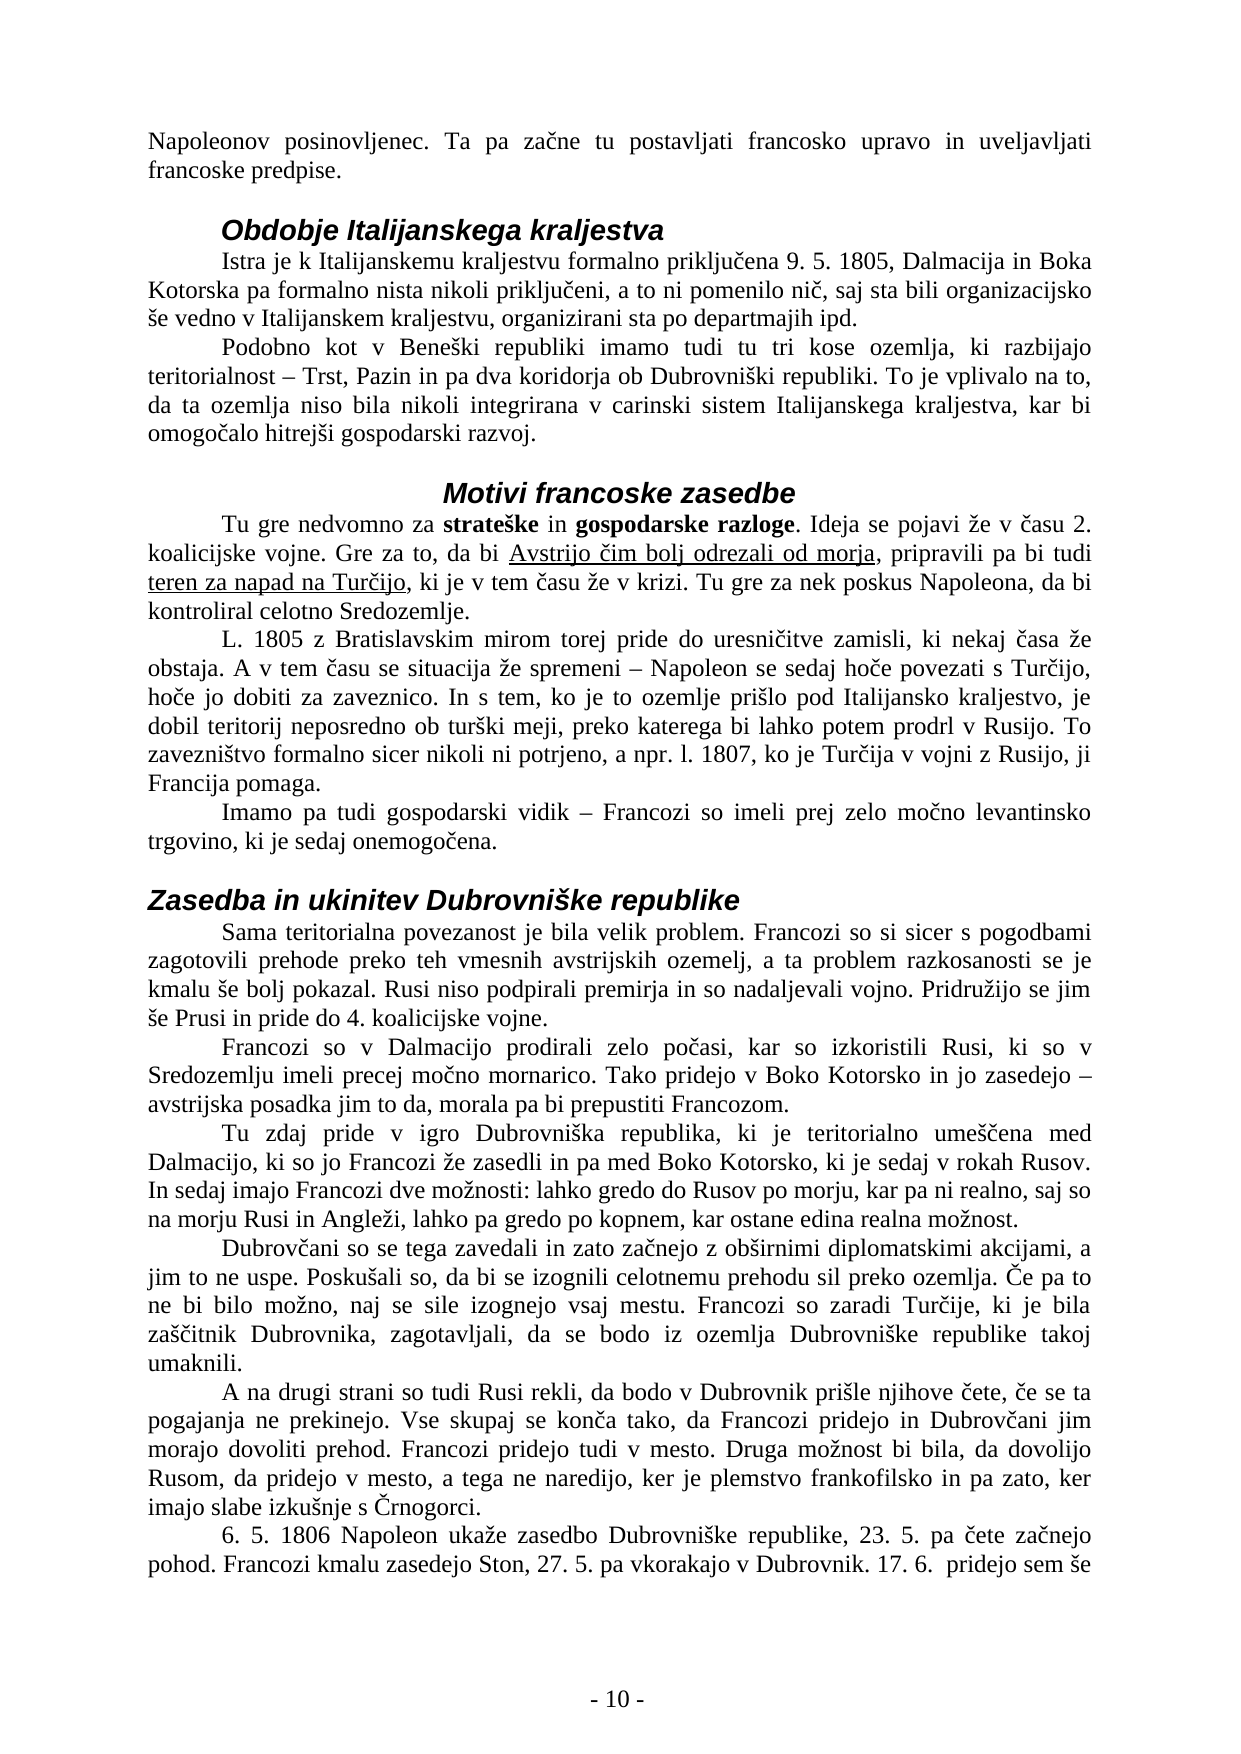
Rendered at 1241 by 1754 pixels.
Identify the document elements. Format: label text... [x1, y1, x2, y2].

text Imamo pa tudi gospodarski vidik – Francozi so imeli prej zelo močno levantinsko trgovino, ki je sedaj onemogočena. [148, 797, 1093, 854]
subtitle Obdobje Italijanskega kraljestva [148, 212, 1093, 246]
text Istra je k Italijanskemu kraljestvu formalno priključena 9. 5. 1805, Dalmacija in Boka Kotorska pa formalno nista nikoli priključeni, a to ni pomenilo nič, saj sta bili organizacijsko še vedno v Italijanskem kraljestvu, organizirani sta po departmajih ipd. [148, 246, 1093, 332]
text Dubrovčani so se tega zavedali in zato začnejo z obširnimi diplomatskimi akcijami, a jim to ne uspe. Poskušali so, da bi se izognili celotnemu prehodu sil preko ozemlja. Če pa to ne bi bilo možno, naj se sile izognejo vsaj mestu. Francozi so zaradi Turčije, ki je bila zaščitnik Dubrovnika, zagotavljali, da se bodo iz ozemlja Dubrovniške republike takoj umaknili. [148, 1233, 1093, 1377]
subtitle Motivi francoske zasedbe [369, 476, 1093, 509]
subtitle Zasedba in ukinitev Dubrovniške republike [148, 883, 1093, 917]
text Napoleonov posinovljenec. Ta pa začne tu postavljati francosko upravo in uveljavljati francoske predpise. [148, 126, 1093, 184]
text Podobno kot v Beneški republiki imamo tudi tu tri kose ozemlja, ki razbijajo teritorialnost – Trst, Pazin in pa dva koridorja ob Dubrovniški republiki. To je vplivalo na to, da ta ozemlja niso bila nikoli integrirana v carinski sistem Italijanskega kraljestva, kar bi omogočalo hitrejši gospodarski razvoj. [148, 332, 1093, 447]
text A na drugi strani so tudi Rusi rekli, da bodo v Dubrovnik prišle njihove čete, če se ta pogajanja ne prekinejo. Vse skupaj se konča tako, da Francozi pridejo in Dubrovčani jim morajo dovoliti prehod. Francozi pridejo tudi v mesto. Druga možnost bi bila, da dovolijo Rusom, da pridejo v mesto, a tega ne naredijo, ker je plemstvo frankofilsko in pa zato, ker imajo slabe izkušnje s Črnogorci. [148, 1377, 1093, 1521]
text L. 1805 z Bratislavskim mirom torej pride do uresničitve zamisli, ki nekaj časa že obstaja. A v tem času se situacija že spremeni – Napoleon se sedaj hoče povezati s Turčijo, hoče jo dobiti za zaveznico. In s tem, ko je to ozemlje prišlo pod Italijansko kraljestvo, je dobil teritorij neposredno ob turški meji, preko katerega bi lahko potem prodrl v Rusijo. To zavezništvo formalno sicer nikoli ni potrjeno, a npr. l. 1807, ko je Turčija v vojni z Rusijo, ji Francija pomaga. [148, 624, 1093, 797]
text Sama teritorialna povezanost je bila velik problem. Francozi so si sicer s pogodbami zagotovili prehode preko teh vmesnih avstrijskih ozemelj, a ta problem razkosanosti se je kmalu še bolj pokazal. Rusi niso podpirali premirja in so nadaljevali vojno. Pridružijo se jim še Prusi in pride do 4. koalicijske vojne. [148, 917, 1093, 1032]
text 6. 5. 1806 Napoleon ukaže zasedbo Dubrovniške republike, 23. 5. pa čete začnejo pohod. Francozi kmalu zasedejo Ston, 27. 5. pa vkorakajo v Dubrovnik. 17. 6. pridejo sem še [148, 1521, 1093, 1578]
text Tu gre nedvomno za strateške in gospodarske razloge. Ideja se pojavi že v času 2. koalicijske vojne. Gre za to, da bi Avstrijo čim bolj odrezali od morja, pripravili pa bi tudi teren za napad na Turčijo, ki je v tem času že v krizi. Tu gre za nek poskus Napoleona, da bi kontroliral celotno Sredozemlje. [148, 509, 1093, 624]
text Tu zdaj pride v igro Dubrovniška republika, ki je teritorialno umeščena med Dalmacijo, ki so jo Francozi že zasedli in pa med Boko Kotorsko, ki je sedaj v rokah Rusov. In sedaj imajo Francozi dve možnosti: lahko gredo do Rusov po morju, kar pa ni realno, saj so na morju Rusi in Angleži, lahko pa gredo po kopnem, kar ostane edina realna možnost. [148, 1118, 1093, 1233]
text Francozi so v Dalmacijo prodirali zelo počasi, kar so izkoristili Rusi, ki so v Sredozemlju imeli precej močno mornarico. Tako pridejo v Boko Kotorsko in jo zasedejo – avstrijska posadka jim to da, morala pa bi prepustiti Francozom. [148, 1032, 1093, 1118]
